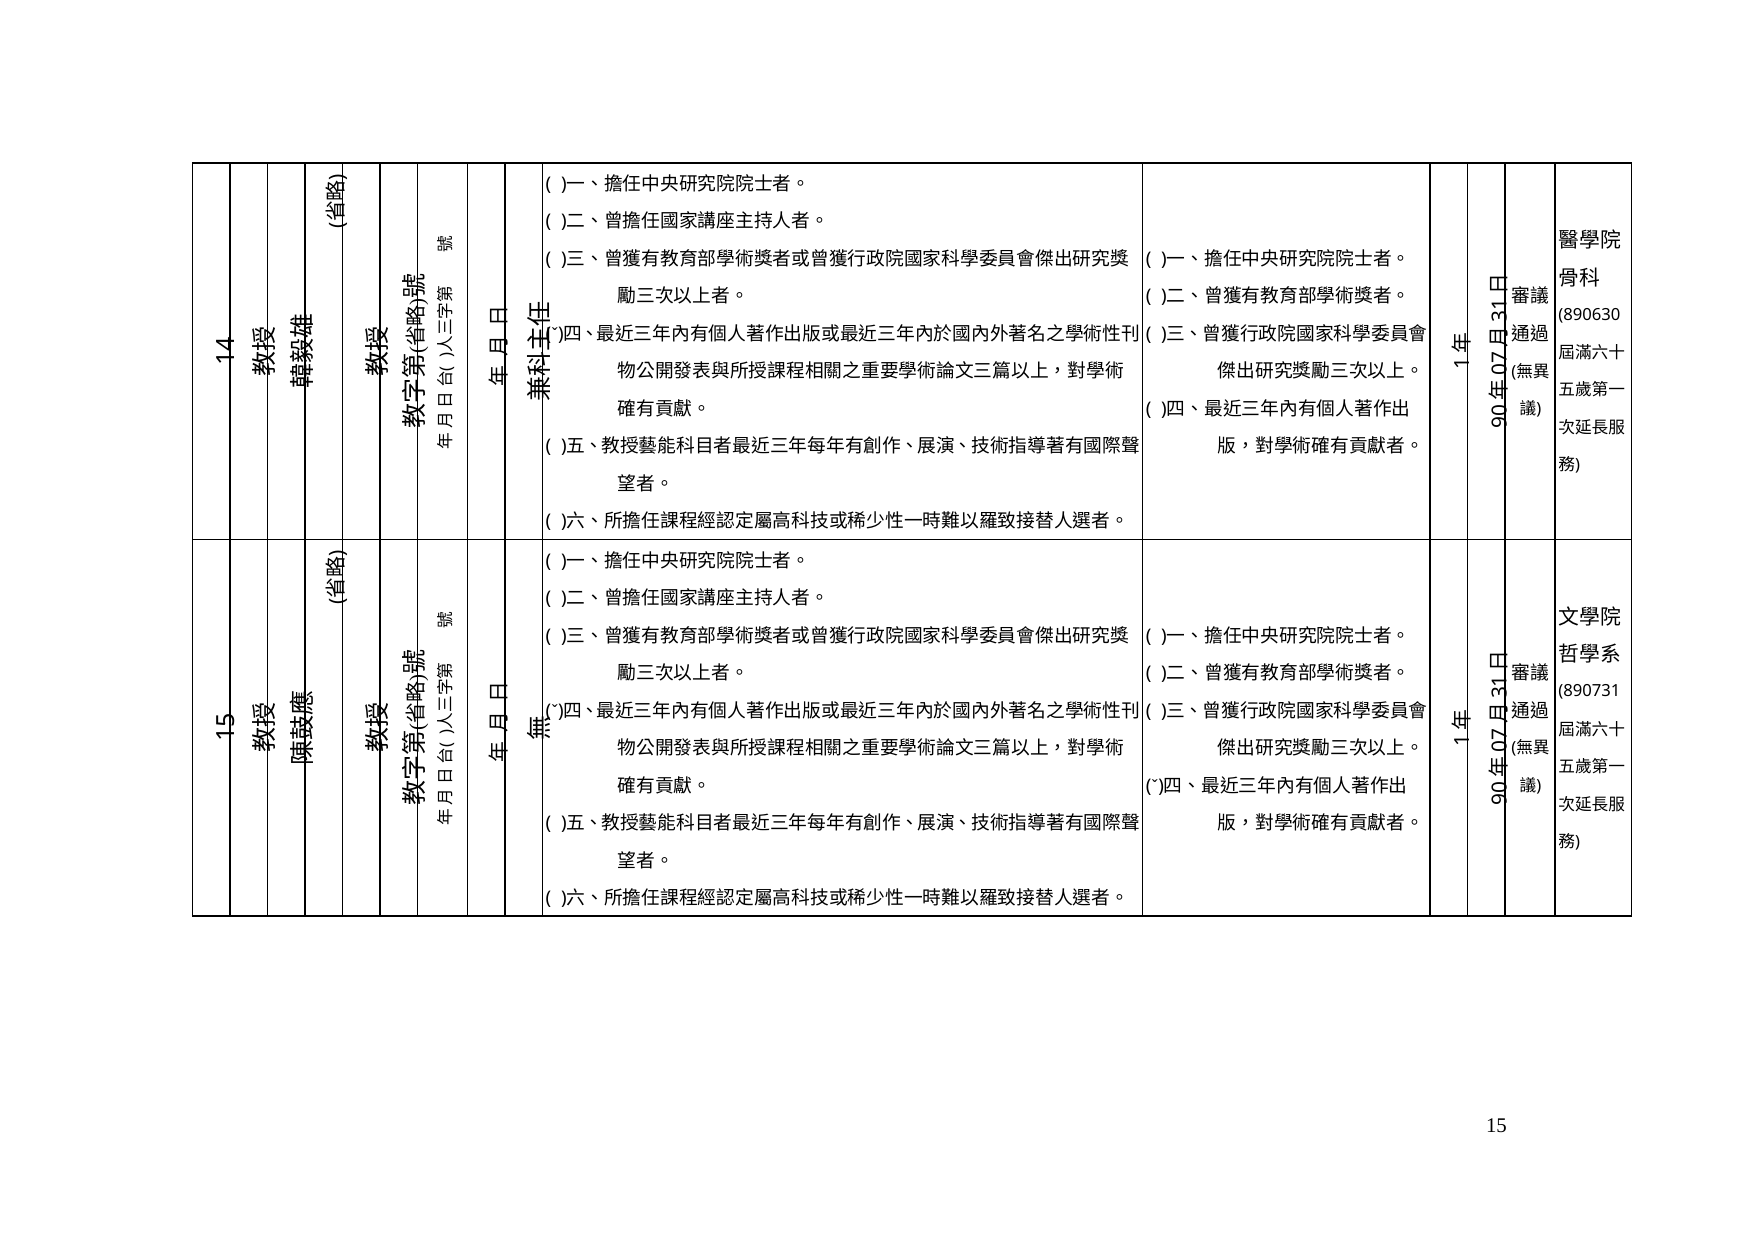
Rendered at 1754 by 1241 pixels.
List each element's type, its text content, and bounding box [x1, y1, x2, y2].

table_cell (省略) [306, 540, 342, 915]
table_cell 年 月 日 [468, 164, 504, 538]
table_cell 年 月 日 台( )人三字第 號 [418, 540, 467, 915]
table_cell 教授 [231, 540, 267, 915]
table_cell 15 [193, 540, 229, 915]
table_cell 90年07月31日 [1468, 164, 1504, 538]
table_cell 醫學院骨科(890630屆滿六十五歲第一次延長服務) [1556, 164, 1631, 538]
table_cell 教字第(省略)號 [381, 164, 417, 538]
table_cell ( )一、擔任中央研究院院士者。 ( )二、曾獲有教育部學術獎者。 ( )三、曾獲行政院國家科學委員會傑出研究獎勵三次以上。 (ˇ)四、最近三年內有個人著作出版，對學術確有貢獻者。 [1143, 540, 1429, 915]
table_cell ( )一、擔任中央研究院院士者。 ( )二、曾獲有教育部學術獎者。 ( )三、曾獲行政院國家科學委員會傑出研究獎勵三次以上。 ( )四、最近三年內有個人著作出版，對學術確有貢獻者。 [1143, 164, 1429, 538]
table_cell 教授 [343, 164, 379, 538]
table_cell 教授 [343, 540, 379, 915]
table_cell 教字第(省略)號 [381, 540, 417, 915]
table_cell 1年 [1431, 164, 1467, 538]
table_cell ( )一、擔任中央研究院院士者。 ( )二、曾擔任國家講座主持人者。 ( )三、曾獲有教育部學術獎者或曾獲行政院國家科學委員會傑出研究獎勵三次以上者。 (ˇ)四、最近三年內有個人著作出版或最近三年內於國內外著名之學術性刊物公開發表與所授課程相關之重要學術論文三篇以上，對學術確有貢獻。 ( )五、教授藝能科目者最近三年每年有創作、展演、技術指導著有國際聲望者。 ( )六、所擔任課程經認定屬高科技或稀少性一時難以羅致接替人選者。 [543, 164, 1142, 538]
table_cell 無 [506, 540, 542, 915]
table_cell 年 月 日 [468, 540, 504, 915]
table_cell 審議通過(無異議) [1506, 164, 1554, 538]
table_cell 文學院哲學系(890731屆滿六十五歲第一次延長服務) [1556, 540, 1631, 915]
table_cell 審議通過(無異議) [1506, 540, 1554, 915]
table_cell ( )一、擔任中央研究院院士者。 ( )二、曾擔任國家講座主持人者。 ( )三、曾獲有教育部學術獎者或曾獲行政院國家科學委員會傑出研究獎勵三次以上者。 (ˇ)四、最近三年內有個人著作出版或最近三年內於國內外著名之學術性刊物公開發表與所授課程相關之重要學術論文三篇以上，對學術確有貢獻。 ( )五、教授藝能科目者最近三年每年有創作、展演、技術指導著有國際聲望者。 ( )六、所擔任課程經認定屬高科技或稀少性一時難以羅致接替人選者。 [543, 540, 1142, 915]
table_cell 年 月 日 台( )人三字第 號 [418, 164, 467, 538]
table_cell 1年 [1431, 540, 1467, 915]
table_cell 韓毅雄 [268, 164, 304, 538]
table_cell 教授 [231, 164, 267, 538]
table_cell 14 [193, 164, 229, 538]
table_cell 90年07月31日 [1468, 540, 1504, 915]
table_cell 陳鼓應 [268, 540, 304, 915]
table_cell 兼科主任 [506, 164, 542, 538]
table_cell (省略) [306, 164, 342, 538]
